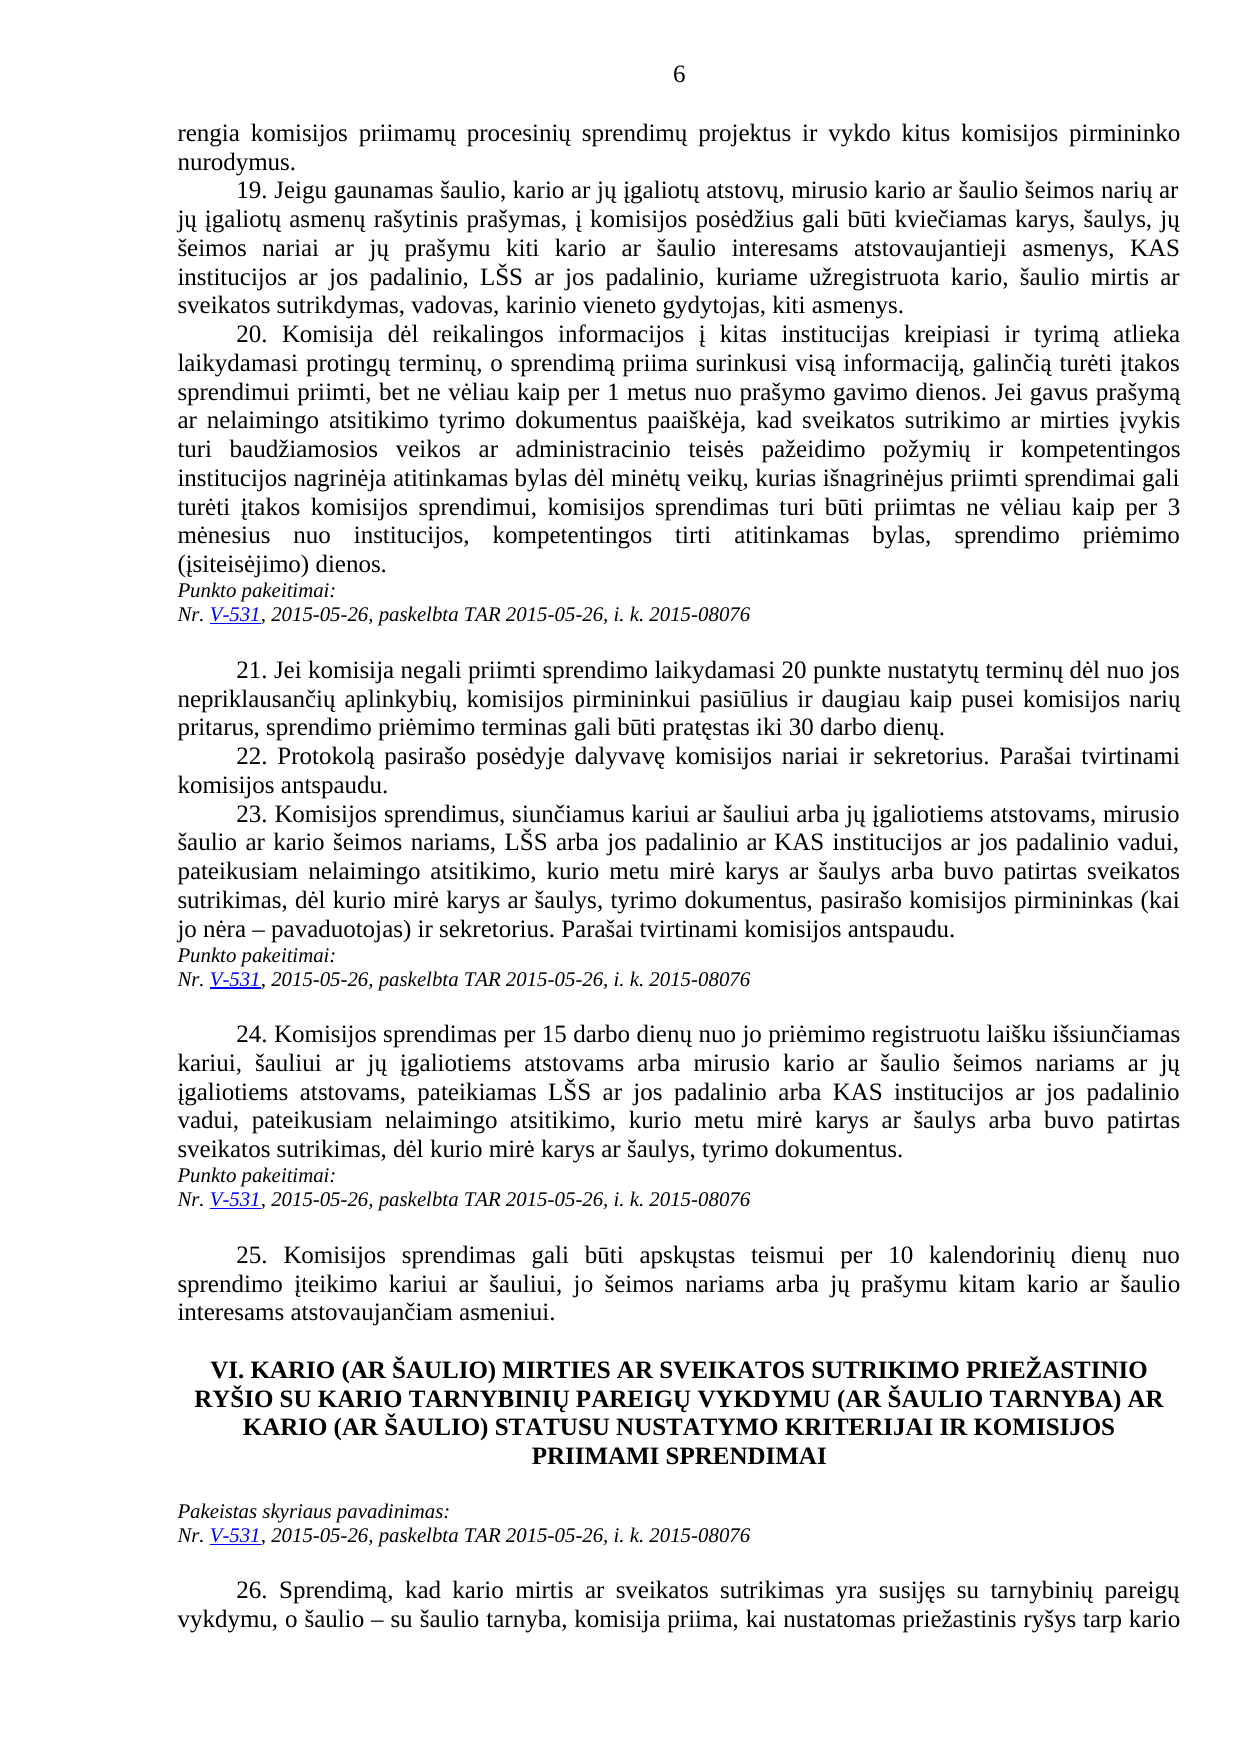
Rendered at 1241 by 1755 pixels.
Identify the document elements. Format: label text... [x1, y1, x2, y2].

text 23. Komisijos sprendimus, siunčiamus kariui ar šauliui arba jų įgaliotiems atstovams, mirusio šaulio ar kario šeimos nariams, LŠS arba jos padalinio ar KAS institucijos ar jos padalinio vadui, pateikusiam nelaimingo atsitikimo, kurio metu mirė karys ar šaulys arba buvo patirtas sveikatos sutrikimas, dėl kurio mirė karys ar šaulys, tyrimo dokumentus, pasirašo komisijos pirmininkas (kai jo nėra – pavaduotojas) ir sekretorius. Parašai tvirtinami komisijos antspaudu. [177, 799, 1181, 942]
text Punkto pakeitimai: [177, 942, 1181, 967]
text Nr. V-531, 2015-05-26, paskelbta TAR 2015-05-26, i. k. 2015-08076 [177, 967, 1181, 991]
text Punkto pakeitimai: [177, 578, 1181, 602]
text Nr. V-531, 2015-05-26, paskelbta TAR 2015-05-26, i. k. 2015-08076 [177, 602, 1181, 626]
text 20. Komisija dėl reikalingos informacijos į kitas institucijas kreipiasi ir tyrimą atlieka laikydamasi protingų terminų, o sprendimą priima surinkusi visą informaciją, galinčią turėti įtakos sprendimui priimti, bet ne vėliau kaip per 1 metus nuo prašymo gavimo dienos. Jei gavus prašymą ar nelaimingo atsitikimo tyrimo dokumentus paaiškėja, kad sveikatos sutrikimo ar mirties įvykis turi baudžiamosios veikos ar administracinio teisės pažeidimo požymių ir kompetentingos institucijos nagrinėja atitinkamas bylas dėl minėtų veikų, kurias išnagrinėjus priimti sprendimai gali turėti įtakos komisijos sprendimui, komisijos sprendimas turi būti priimtas ne vėliau kaip per 3 mėnesius nuo institucijos, kompetentingos tirti atitinkamas bylas, sprendimo priėmimo (įsiteisėjimo) dienos. [177, 319, 1181, 578]
text Pakeistas skyriaus pavadinimas: [177, 1499, 1181, 1523]
text Punkto pakeitimai: [177, 1163, 1181, 1187]
text 22. Protokolą pasirašo posėdyje dalyvavę komisijos nariai ir sekretorius. Parašai tvirtinami komisijos antspaudu. [177, 741, 1181, 799]
text 19. Jeigu gaunamas šaulio, kario ar jų įgaliotų atstovų, mirusio kario ar šaulio šeimos narių ar jų įgaliotų asmenų rašytinis prašymas, į komisijos posėdžius gali būti kviečiamas karys, šaulys, jų šeimos nariai ar jų prašymu kiti kario ar šaulio interesams atstovaujantieji asmenys, KAS institucijos ar jos padalinio, LŠS ar jos padalinio, kuriame užregistruota kario, šaulio mirtis ar sveikatos sutrikdymas, vadovas, karinio vieneto gydytojas, kiti asmenys. [177, 176, 1181, 319]
text 24. Komisijos sprendimas per 15 darbo dienų nuo jo priėmimo registruotu laišku išsiunčiamas kariui, šauliui ar jų įgaliotiems atstovams arba mirusio kario ar šaulio šeimos nariams ar jų įgaliotiems atstovams, pateikiamas LŠS ar jos padalinio arba KAS institucijos ar jos padalinio vadui, pateikusiam nelaimingo atsitikimo, kurio metu mirė karys ar šaulys arba buvo patirtas sveikatos sutrikimas, dėl kurio mirė karys ar šaulys, tyrimo dokumentus. [177, 1019, 1181, 1163]
text VI. KARIO (AR ŠAULIO) MIRTIES AR SVEIKATOS SUTRIKIMO PRIEŽASTINIO RYŠIO SU KARIO TARNYBINIŲ PAREIGŲ VYKDYMU (AR ŠAULIO TARNYBA) AR KARIO (AR ŠAULIO) STATUSU NUSTATYMO KRITERIJAI IR KOMISIJOS PRIIMAMI SPRENDIMAI [177, 1355, 1181, 1470]
text Nr. V-531, 2015-05-26, paskelbta TAR 2015-05-26, i. k. 2015-08076 [177, 1523, 1181, 1547]
text 26. Sprendimą, kad kario mirtis ar sveikatos sutrikimas yra susijęs su tarnybinių pareigų vykdymu, o šaulio – su šaulio tarnyba, komisija priima, kai nustatomas priežastinis ryšys tarp kario [177, 1576, 1181, 1633]
text 21. Jei komisija negali priimti sprendimo laikydamasi 20 punkte nustatytų terminų dėl nuo jos nepriklausančių aplinkybių, komisijos pirmininkui pasiūlius ir daugiau kaip pusei komisijos narių pritarus, sprendimo priėmimo terminas gali būti pratęstas iki 30 darbo dienų. [177, 655, 1181, 741]
text rengia komisijos priimamų procesinių sprendimų projektus ir vykdo kitus komisijos pirmininko nurodymus. [177, 118, 1181, 176]
text Nr. V-531, 2015-05-26, paskelbta TAR 2015-05-26, i. k. 2015-08076 [177, 1187, 1181, 1211]
text 25. Komisijos sprendimas gali būti apskųstas teismui per 10 kalendorinių dienų nuo sprendimo įteikimo kariui ar šauliui, jo šeimos nariams arba jų prašymu kitam kario ar šaulio interesams atstovaujančiam asmeniui. [177, 1240, 1181, 1326]
